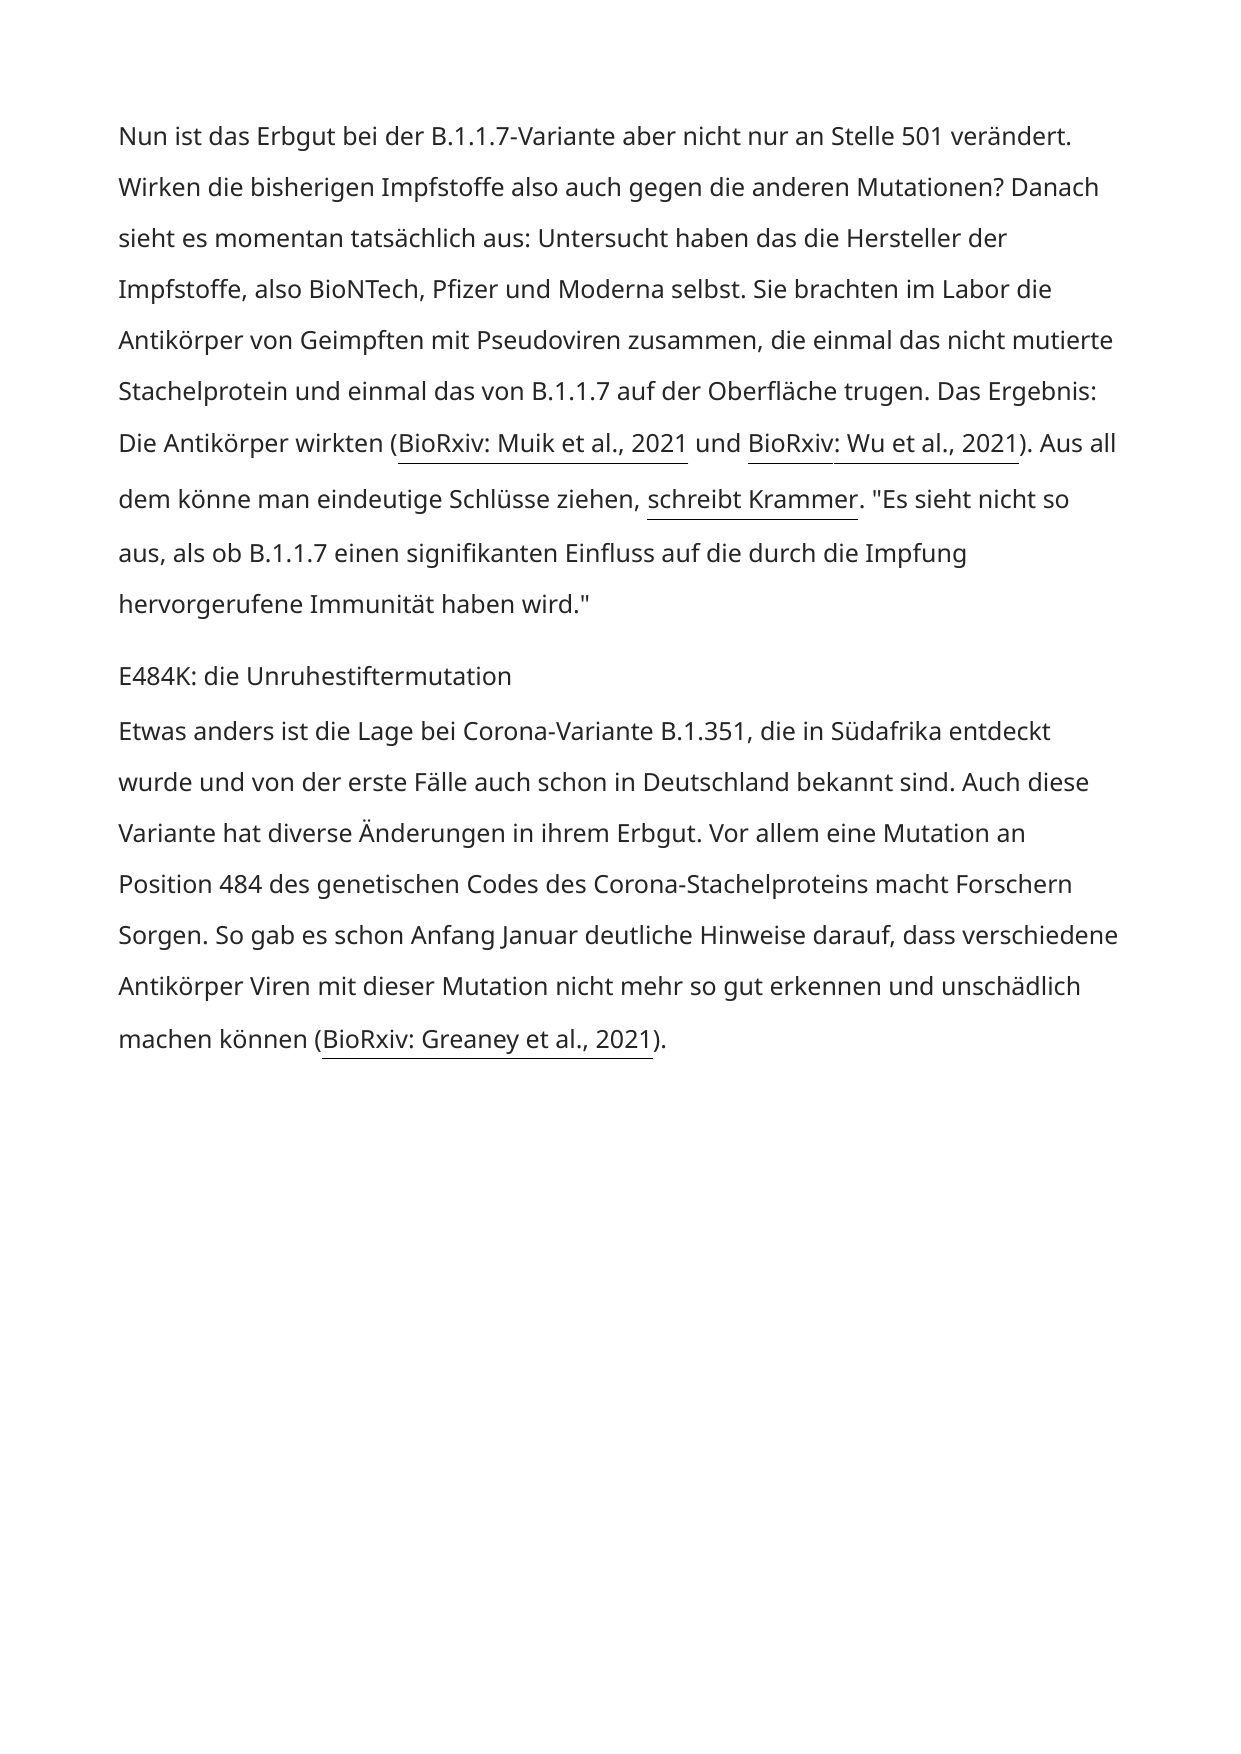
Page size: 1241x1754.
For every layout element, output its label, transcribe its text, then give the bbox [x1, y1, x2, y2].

subtitle E484K: die Unruhestiftermutation [118, 658, 1122, 693]
text Etwas anders ist die Lage bei Corona-Variante B.1.351, die in Südafrika entdeckt wurde und von der erste Fälle auch schon in Deutschland bekannt sind. Auch diese Variante hat diverse Änderungen in ihrem Erbgut. Vor allem eine Mutation an Position 484 des genetischen Codes des Corona-Stachelproteins macht Forschern Sorgen. So gab es schon Anfang Januar deutliche Hinweise darauf, dass verschiedene Antikörper Viren mit dieser Mutation nicht mehr so gut erkennen und unschädlich machen können (BioRxiv: Greaney et al., 2021). [118, 713, 1122, 1058]
text Nun ist das Erbgut bei der B.1.1.7-Variante aber nicht nur an Stelle 501 verändert. Wirken die bisherigen Impfstoffe also auch gegen die anderen Mutationen? Danach sieht es momentan tatsächlich aus: Untersucht haben das die Hersteller der Impfstoffe, also BioNTech, Pfizer und Moderna selbst. Sie brachten im Labor die Antikörper von Geimpften mit Pseudoviren zusammen, die einmal das nicht mutierte Stachelprotein und einmal das von B.1.1.7 auf der Oberfläche trugen. Das Ergebnis: Die Antikörper wirkten (BioRxiv: Muik et al., 2021 und BioRxiv: Wu et al., 2021). Aus all dem könne man eindeutige Schlüsse ziehen, schreibt Krammer. "Es sieht nicht so aus, als ob B.1.1.7 einen signifikanten Einfluss auf die durch die Impfung hervorgerufene Immunität haben wird." [118, 118, 1122, 621]
